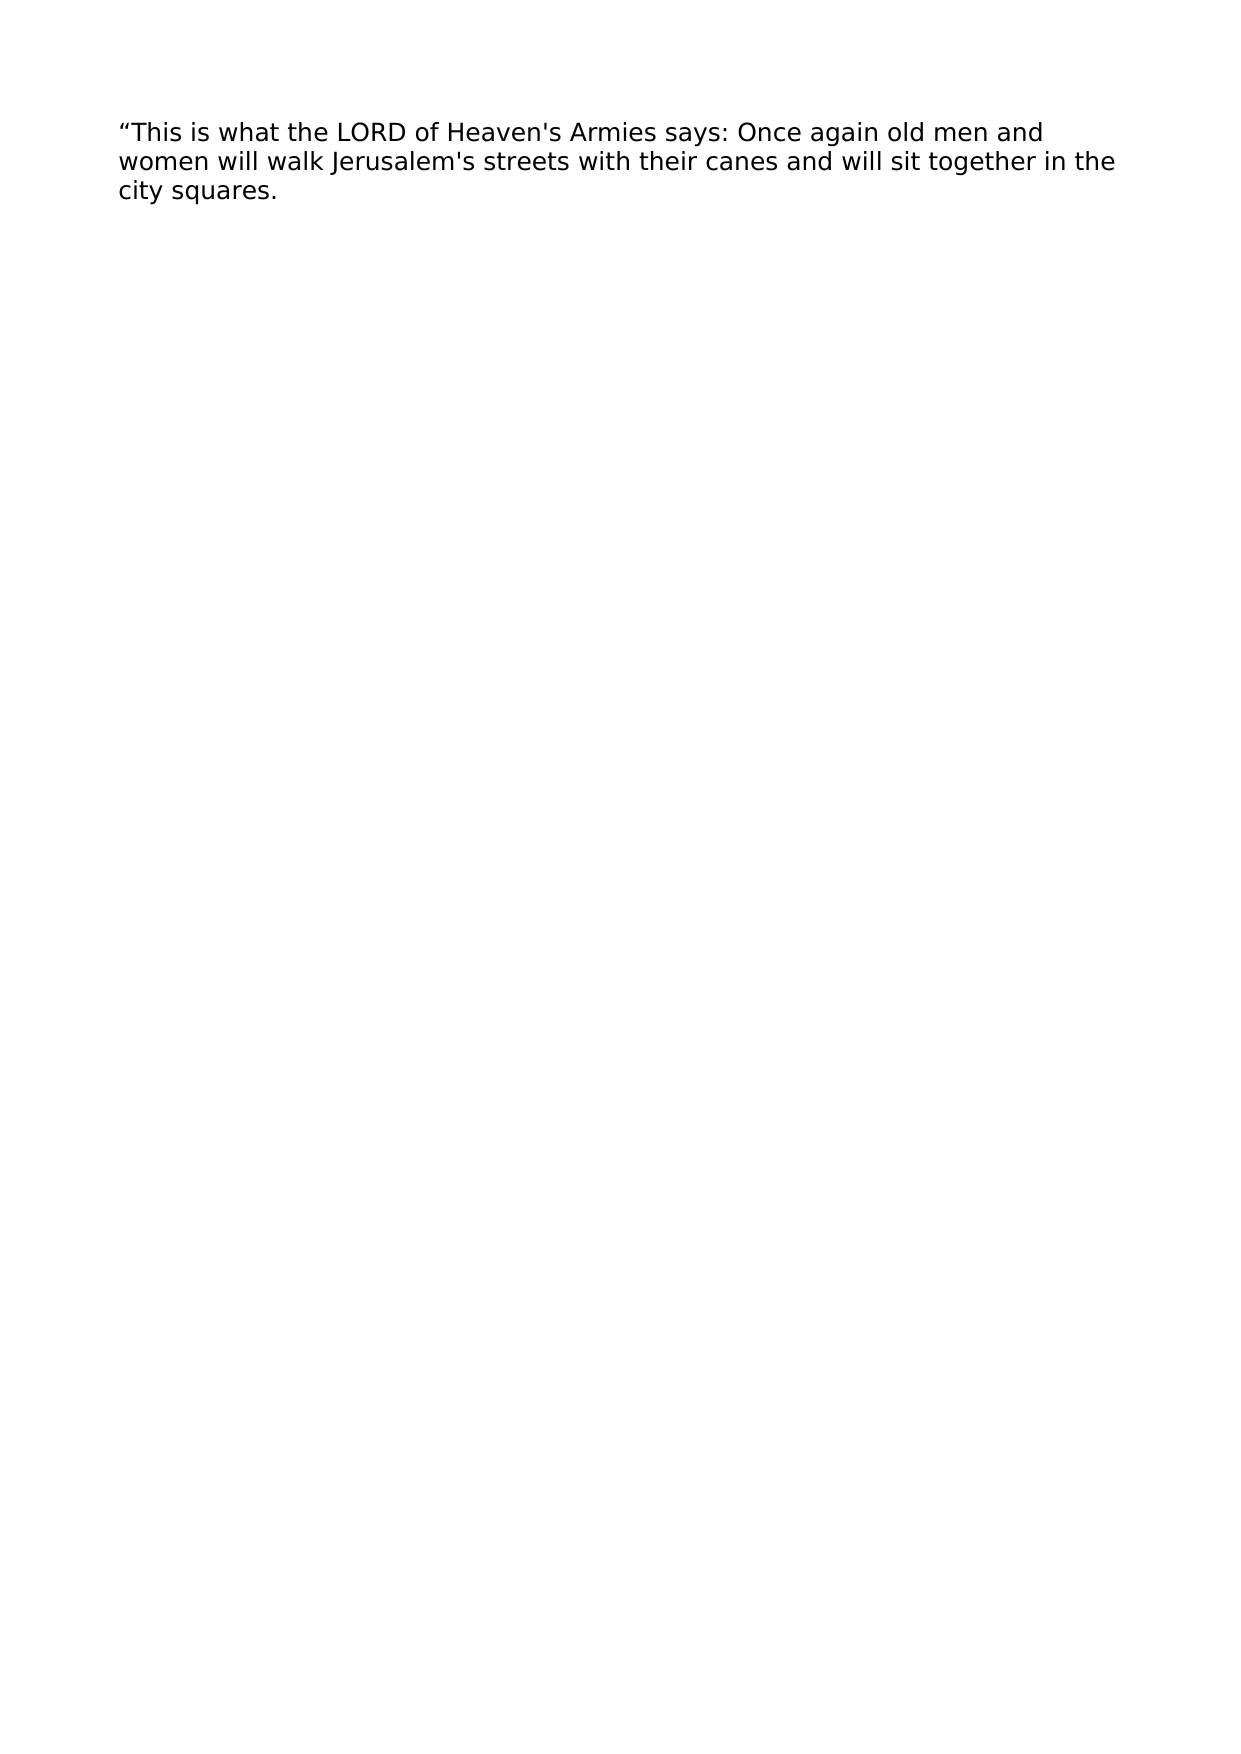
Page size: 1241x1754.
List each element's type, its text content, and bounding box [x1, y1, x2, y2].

text “This is what the LORD of Heaven's Armies says: Once again old men and women will walk Jerusalem's streets with their canes and will sit together in the city squares. [118, 118, 1122, 206]
